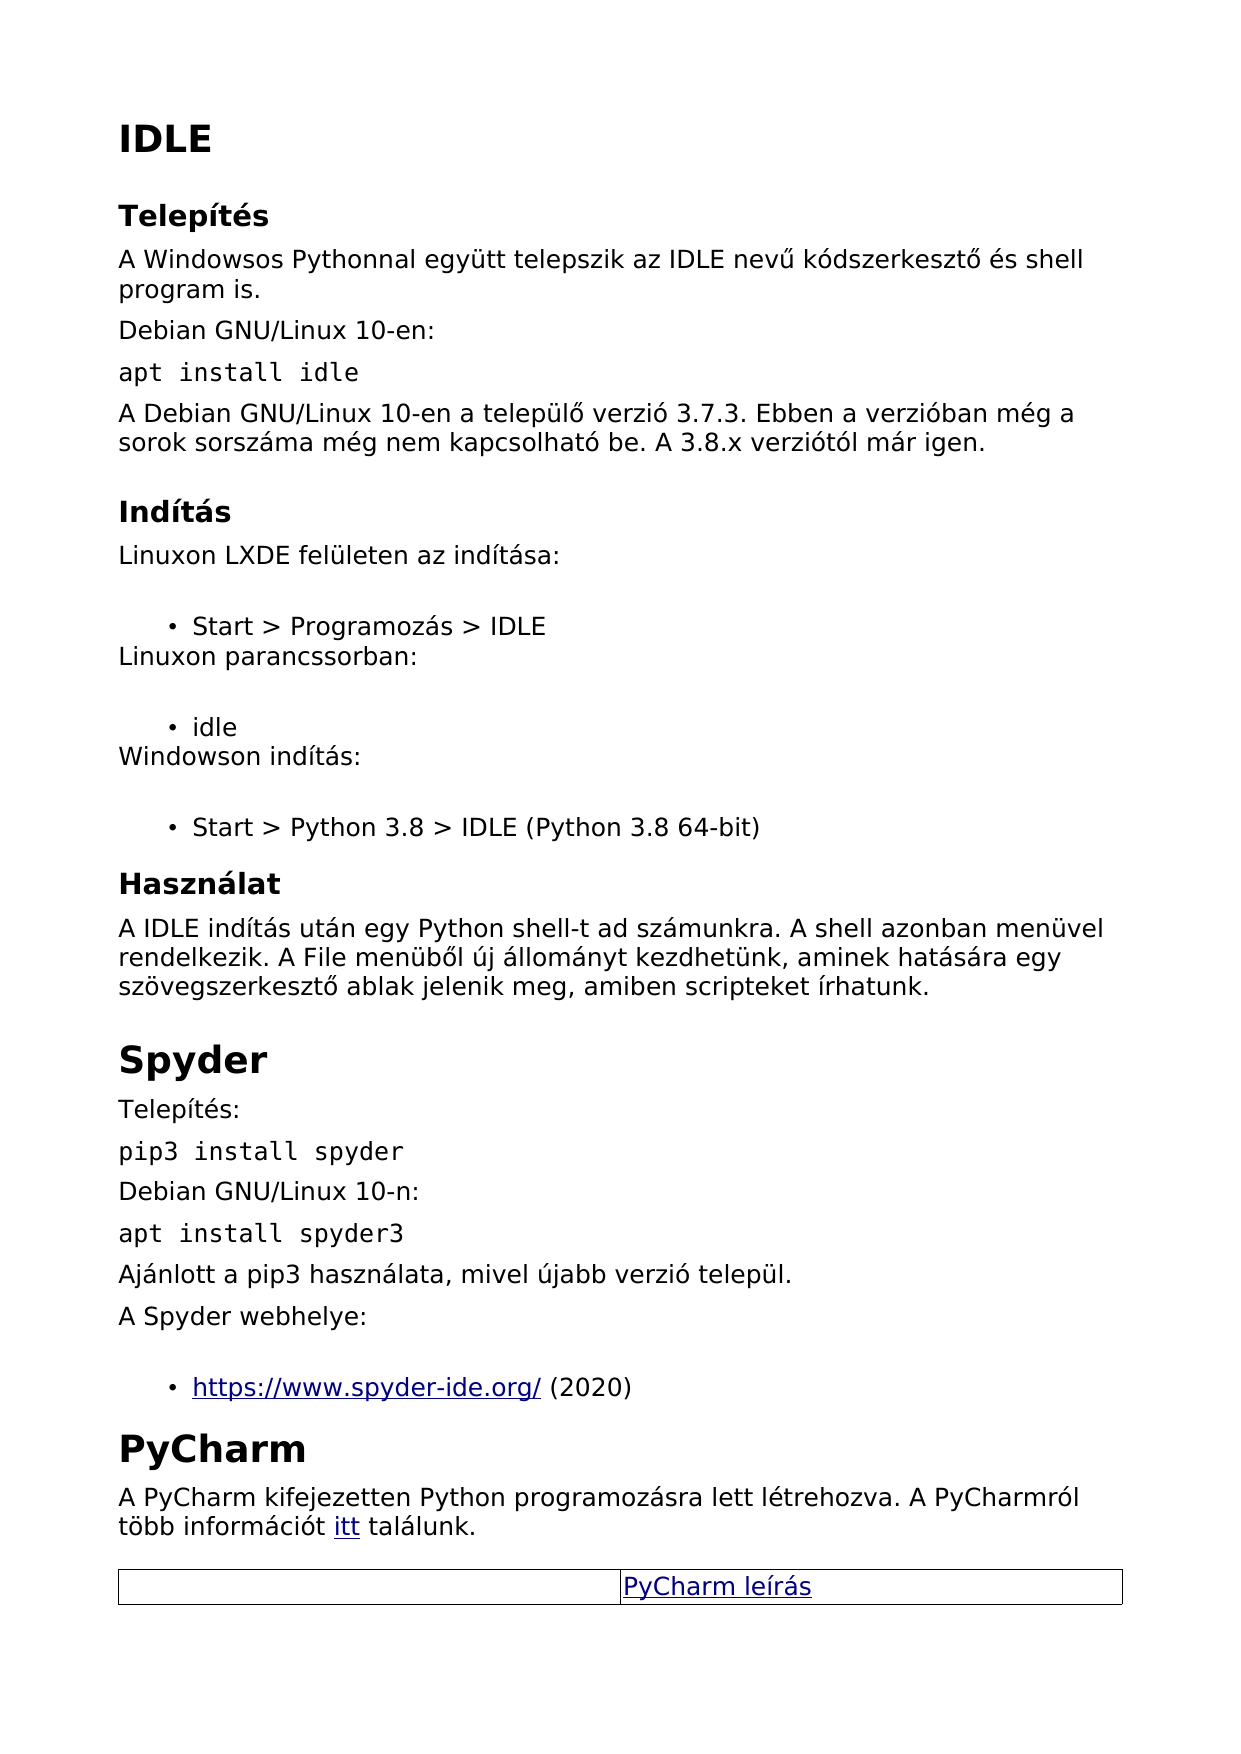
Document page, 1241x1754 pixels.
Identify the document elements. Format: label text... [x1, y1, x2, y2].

text A PyCharm kifejezetten Python programozásra lett létrehozva. A PyCharmról több információt itt találunk. [118, 1483, 1122, 1542]
text Telepítés: [118, 1095, 1122, 1124]
list Start > Python 3.8 > IDLE (Python 3.8 64-bit) [177, 813, 1122, 842]
table_header PyCharm leírás [621, 1570, 1122, 1604]
subtitle PyCharm [118, 1427, 1122, 1471]
table_header [119, 1570, 620, 1604]
text A Debian GNU/Linux 10-en a települő verzió 3.7.3. Ebben a verzióban még a sorok sorszáma még nem kapcsolható be. A 3.8.x verziótól már igen. [118, 399, 1122, 457]
list https://www.spyder-ide.org/ (2020) [177, 1373, 1122, 1402]
text apt install spyder3 [118, 1219, 1122, 1248]
list idle [177, 713, 1122, 742]
subtitle IDLE [118, 118, 1122, 162]
text A IDLE indítás után egy Python shell-t ad számunkra. A shell azonban menüvel rendelkezik. A File menüből új állományt kezdhetünk, aminek hatására egy szövegszerkesztő ablak jelenik meg, amiben scripteket írhatunk. [118, 914, 1122, 1001]
text Ajánlott a pip3 használata, mivel újabb verzió települ. [118, 1260, 1122, 1289]
text apt install idle [118, 358, 1122, 387]
list Start > Programozás > IDLE [177, 613, 1122, 642]
text Linuxon LXDE felületen az indítása: [118, 541, 1122, 571]
text Linuxon parancssorban: [118, 642, 1122, 671]
text Debian GNU/Linux 10-en: [118, 317, 1122, 346]
subtitle Indítás [118, 495, 1122, 529]
text A Windowsos Pythonnal együtt telepszik az IDLE nevű kódszerkesztő és shell program is. [118, 246, 1122, 304]
text Debian GNU/Linux 10-n: [118, 1178, 1122, 1207]
subtitle Telepítés [118, 199, 1122, 233]
text Windowson indítás: [118, 742, 1122, 771]
subtitle Spyder [118, 1039, 1122, 1082]
subtitle Használat [118, 867, 1122, 901]
text A Spyder webhelye: [118, 1302, 1122, 1331]
text pip3 install spyder [118, 1137, 1122, 1166]
